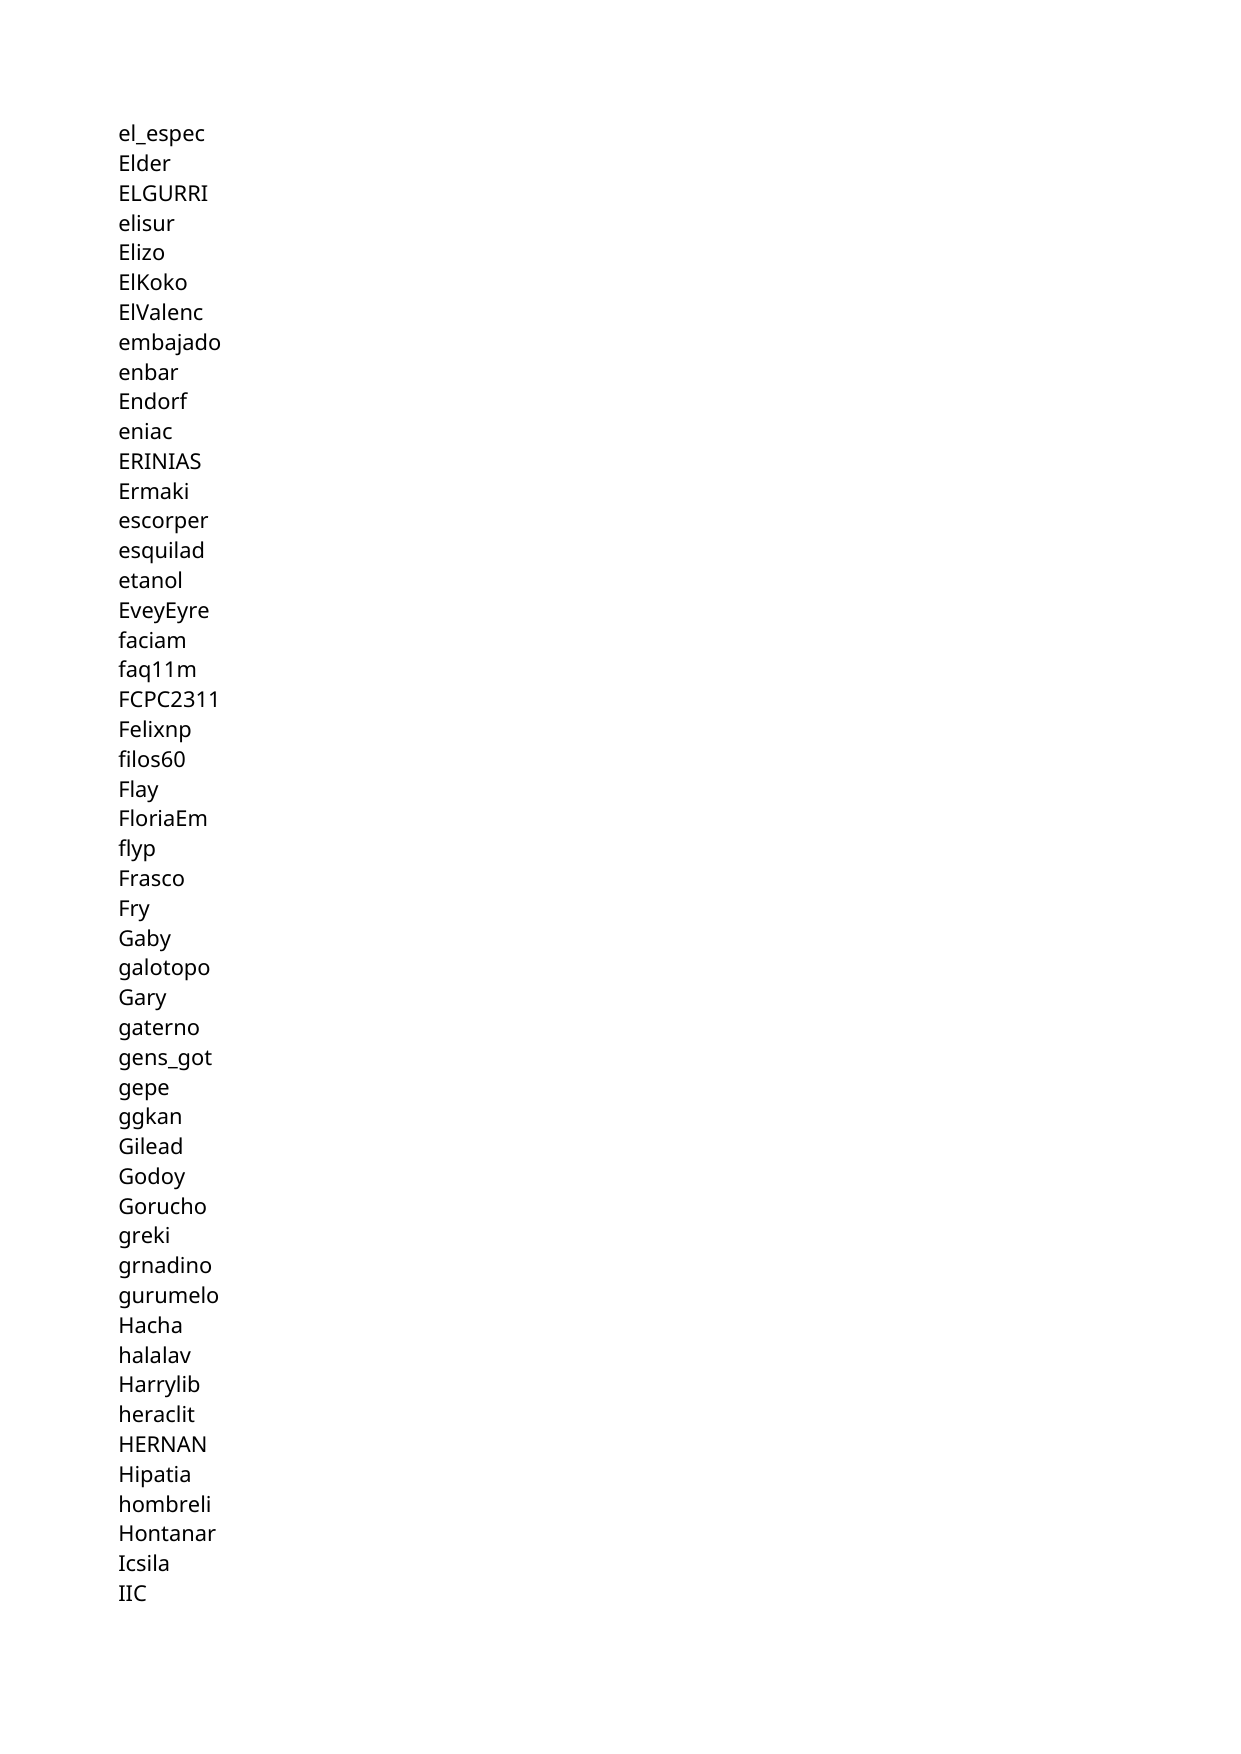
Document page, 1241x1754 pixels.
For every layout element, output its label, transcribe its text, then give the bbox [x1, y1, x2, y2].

text Hacha [118, 1310, 1122, 1339]
text Godoy [118, 1161, 1122, 1191]
text Endorf [118, 386, 1122, 416]
text IIC [118, 1578, 1122, 1608]
text Gilead [118, 1131, 1122, 1161]
text Ermaki [118, 476, 1122, 505]
text Gary [118, 982, 1122, 1012]
text hombreli [118, 1488, 1122, 1518]
text faciam [118, 624, 1122, 654]
text ggkan [118, 1101, 1122, 1131]
text HERNAN [118, 1429, 1122, 1459]
text Hontanar [118, 1518, 1122, 1548]
text filos60 [118, 744, 1122, 773]
text elisur [118, 207, 1122, 237]
text Frasco [118, 863, 1122, 893]
text Gaby [118, 922, 1122, 952]
text Flay [118, 773, 1122, 803]
text gens_got [118, 1042, 1122, 1071]
text Felixnp [118, 714, 1122, 744]
text gaterno [118, 1012, 1122, 1042]
text Elder [118, 148, 1122, 178]
text eniac [118, 416, 1122, 446]
text gurumelo [118, 1280, 1122, 1310]
text enbar [118, 356, 1122, 386]
text ElKoko [118, 267, 1122, 297]
text flyp [118, 833, 1122, 863]
text Harrylib [118, 1369, 1122, 1399]
text greki [118, 1220, 1122, 1250]
text Fry [118, 893, 1122, 922]
text el_espec [118, 118, 1122, 148]
text grnadino [118, 1250, 1122, 1280]
text galotopo [118, 952, 1122, 982]
text ELGURRI [118, 178, 1122, 207]
text Elizo [118, 237, 1122, 267]
text esquilad [118, 535, 1122, 565]
text etanol [118, 565, 1122, 595]
text FCPC2311 [118, 684, 1122, 714]
text ElValenc [118, 297, 1122, 327]
text heraclit [118, 1399, 1122, 1429]
text escorper [118, 505, 1122, 535]
text EveyEyre [118, 595, 1122, 624]
text FloriaEm [118, 803, 1122, 833]
text faq11m [118, 654, 1122, 684]
text Hipatia [118, 1459, 1122, 1488]
text halalav [118, 1339, 1122, 1369]
text gepe [118, 1071, 1122, 1101]
text Gorucho [118, 1191, 1122, 1220]
text ERINIAS [118, 446, 1122, 476]
text Icsila [118, 1548, 1122, 1578]
text embajado [118, 327, 1122, 356]
